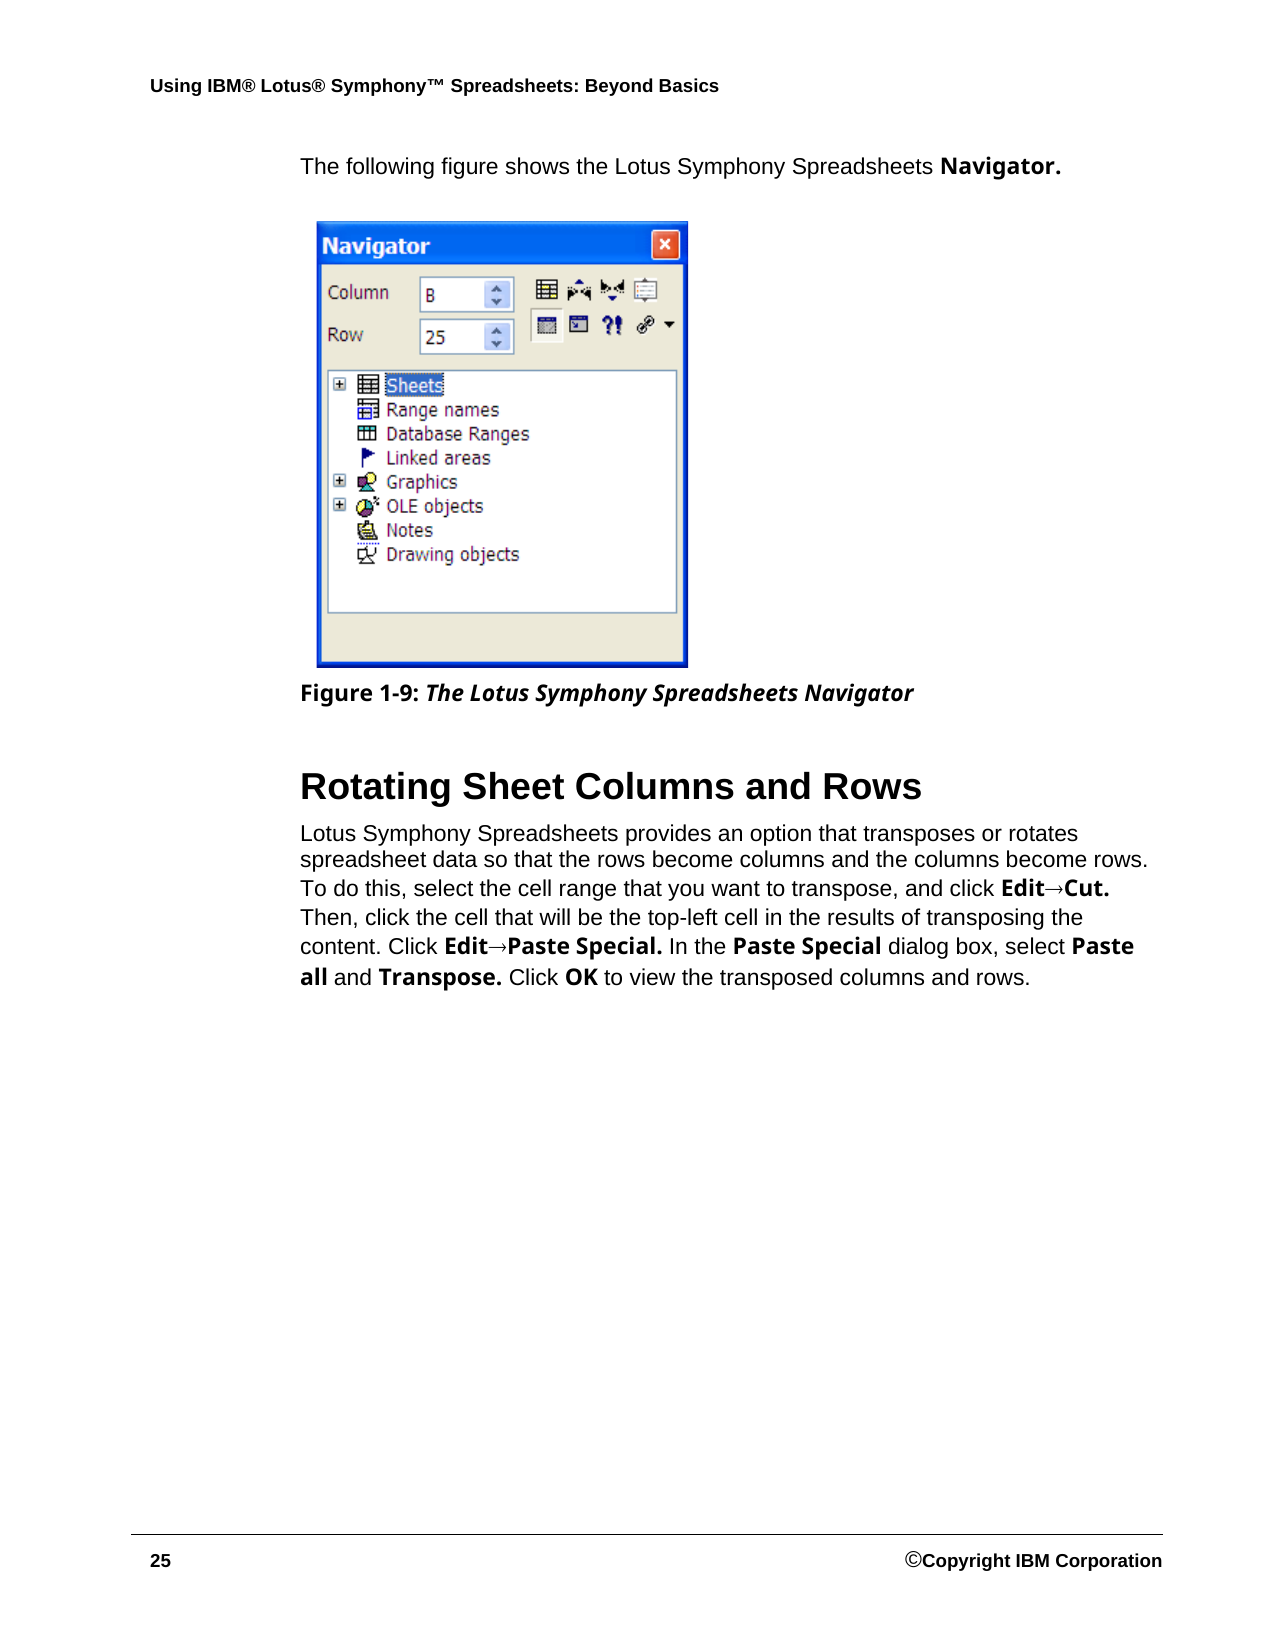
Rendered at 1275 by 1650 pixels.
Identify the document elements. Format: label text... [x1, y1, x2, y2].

subtitle Rotating Sheet Columns and Rows [300, 764, 1162, 807]
text The following figure shows the Lotus Symphony Spreadsheets Navigator. [300, 150, 1162, 181]
text Figure 1-9: The Lotus Symphony Spreadsheets Navigator [300, 676, 1162, 708]
picture [316, 221, 689, 668]
text Lotus Symphony Spreadsheets provides an option that transposes or rotates spreadsheet data so that the rows become columns and the columns become rows. To do this, select the cell range that you want to transpose, and click EditCut. Then, click the cell that will be the top-left cell in the results of transposing the content. Click EditPaste Special. In the Paste Special dialog box, select Paste all and Transpose. Click OK to view the transposed columns and rows. [300, 819, 1162, 992]
